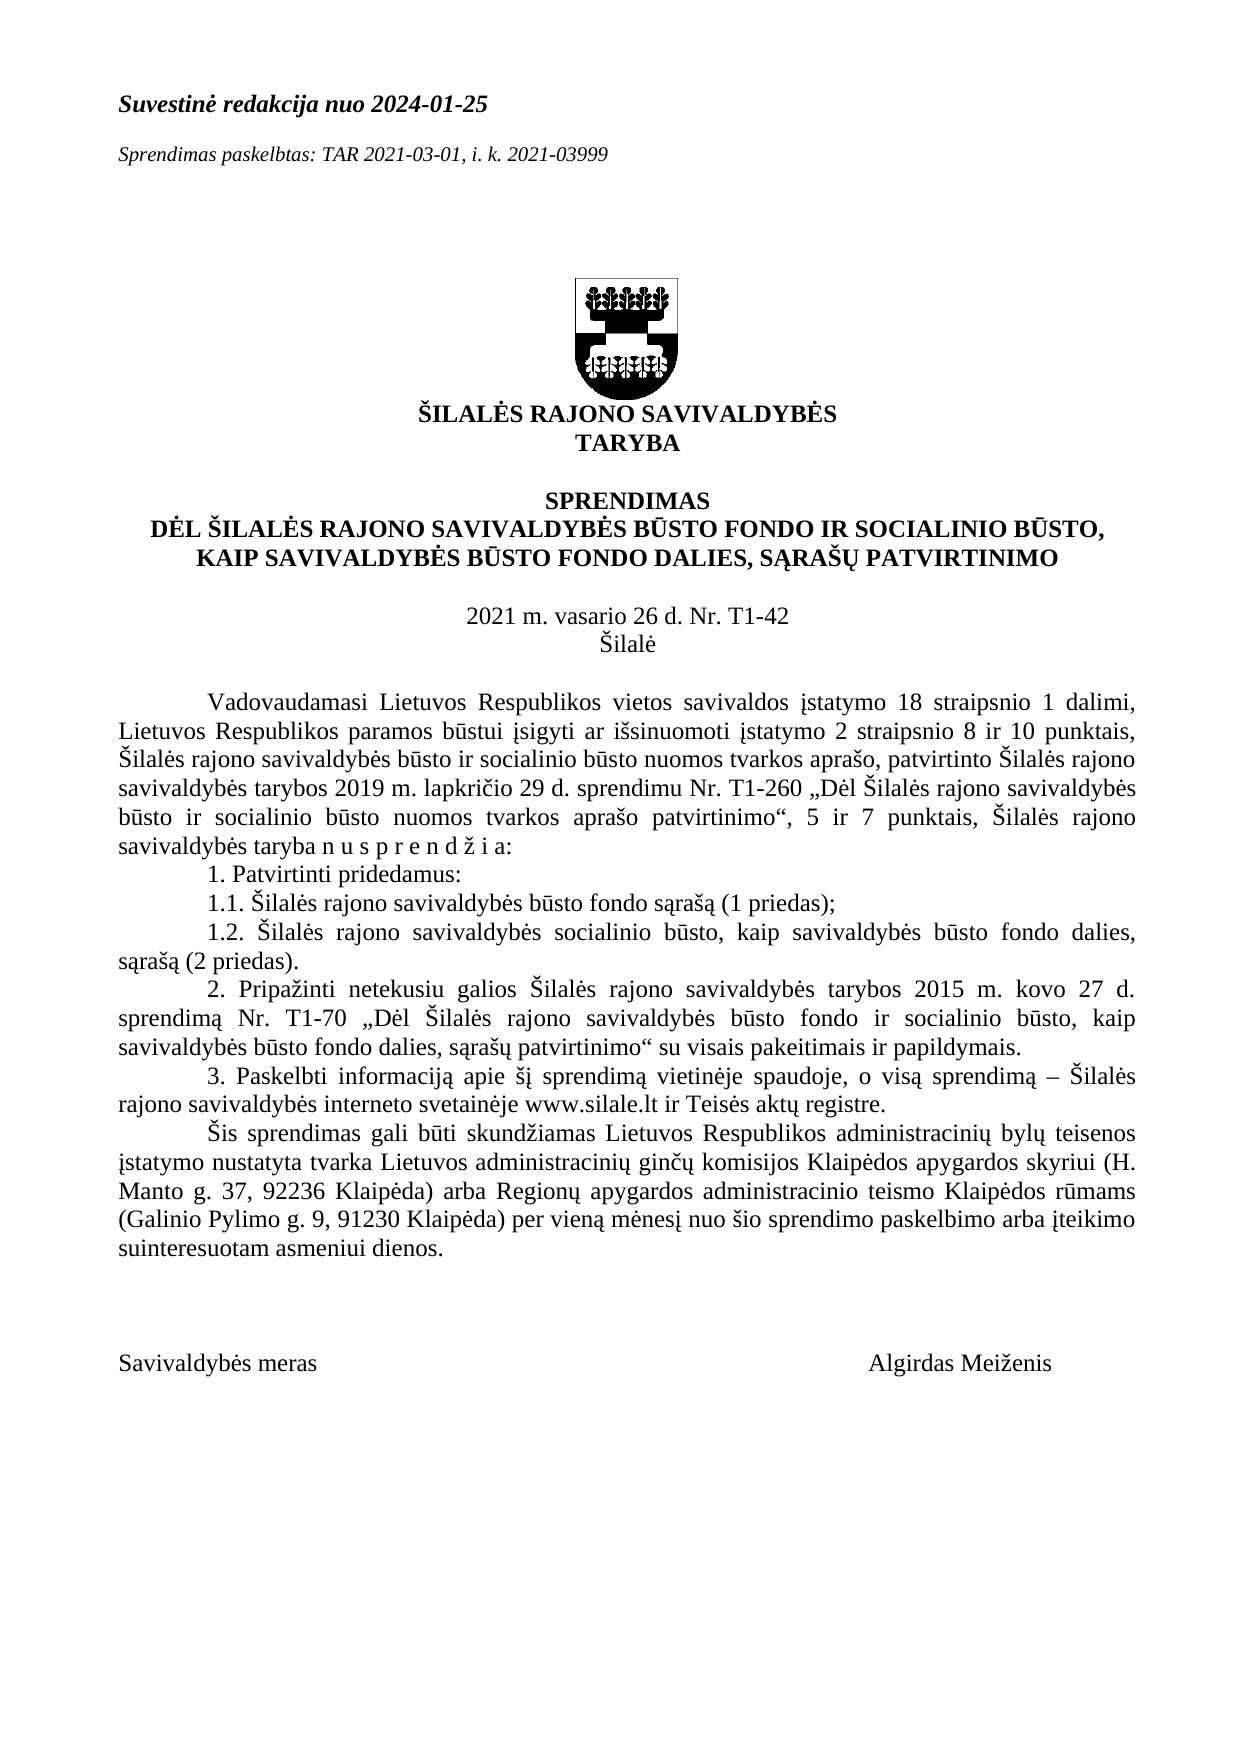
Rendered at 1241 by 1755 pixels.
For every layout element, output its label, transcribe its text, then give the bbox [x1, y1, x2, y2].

text Suvestinė redakcija nuo 2024-01-25 [118, 89, 1137, 117]
text SPRENDIMAS [118, 486, 1137, 514]
text 2021 m. vasario 26 d. Nr. T1-42 [118, 601, 1137, 629]
text Sprendimas paskelbtas: TAR 2021-03-01, i. k. 2021-03999 [118, 141, 1137, 166]
text Šilalė [118, 629, 1137, 658]
text 2. Pripažinti netekusiu galios Šilalės rajono savivaldybės tarybos 2015 m. kovo 27 d. sprendimą Nr. T1-70 „Dėl Šilalės rajono savivaldybės būsto fondo ir socialinio būsto, kaip savivaldybės būsto fondo dalies, sąrašų patvirtinimo“ su visais pakeitimais ir papildymais. [118, 974, 1137, 1061]
text Vadovaudamasi Lietuvos Respublikos vietos savivaldos įstatymo 18 straipsnio 1 dalimi, Lietuvos Respublikos paramos būstui įsigyti ar išsinuomoti įstatymo 2 straipsnio 8 ir 10 punktais, Šilalės rajono savivaldybės būsto ir socialinio būsto nuomos tvarkos aprašo, patvirtinto Šilalės rajono savivaldybės tarybos 2019 m. lapkričio 29 d. sprendimu Nr. T1-260 „Dėl Šilalės rajono savivaldybės būsto ir socialinio būsto nuomos tvarkos aprašo patvirtinimo“, 5 ir 7 punktais, Šilalės rajono savivaldybės taryba n u s p r e n d ž i a: [118, 687, 1137, 859]
text 3. Paskelbti informaciją apie šį sprendimą vietinėje spaudoje, o visą sprendimą – Šilalės rajono savivaldybės interneto svetainėje www.silale.lt ir Teisės aktų registre. [118, 1061, 1137, 1118]
text Savivaldybės meras Algirdas Meiženis [118, 1348, 1137, 1377]
text TARYBA [118, 428, 1137, 457]
text DĖL ŠILALĖS RAJONO SAVIVALDYBĖS BŪSTO FONDO IR SOCIALINIO BŪSTO, KAIP SAVIVALDYBĖS BŪSTO FONDO DALIES, SĄRAŠŲ PATVIRTINIMO [118, 514, 1137, 572]
text 1.2. Šilalės rajono savivaldybės socialinio būsto, kaip savivaldybės būsto fondo dalies, sąrašą (2 priedas). [118, 917, 1137, 974]
text 1.1. Šilalės rajono savivaldybės būsto fondo sąrašą (1 priedas); [118, 888, 1137, 917]
text Šis sprendimas gali būti skundžiamas Lietuvos Respublikos administracinių bylų teisenos įstatymo nustatyta tvarka Lietuvos administracinių ginčų komisijos Klaipėdos apygardos skyriui (H. Manto g. 37, 92236 Klaipėda) arba Regionų apygardos administracinio teismo Klaipėdos rūmams (Galinio Pylimo g. 9, 91230 Klaipėda) per vieną mėnesį nuo šio sprendimo paskelbimo arba įteikimo suinteresuotam asmeniui dienos. [118, 1118, 1137, 1262]
text 1. Patvirtinti pridedamus: [118, 859, 1137, 888]
text ŠILALĖS RAJONO SAVIVALDYBĖS [118, 399, 1137, 428]
